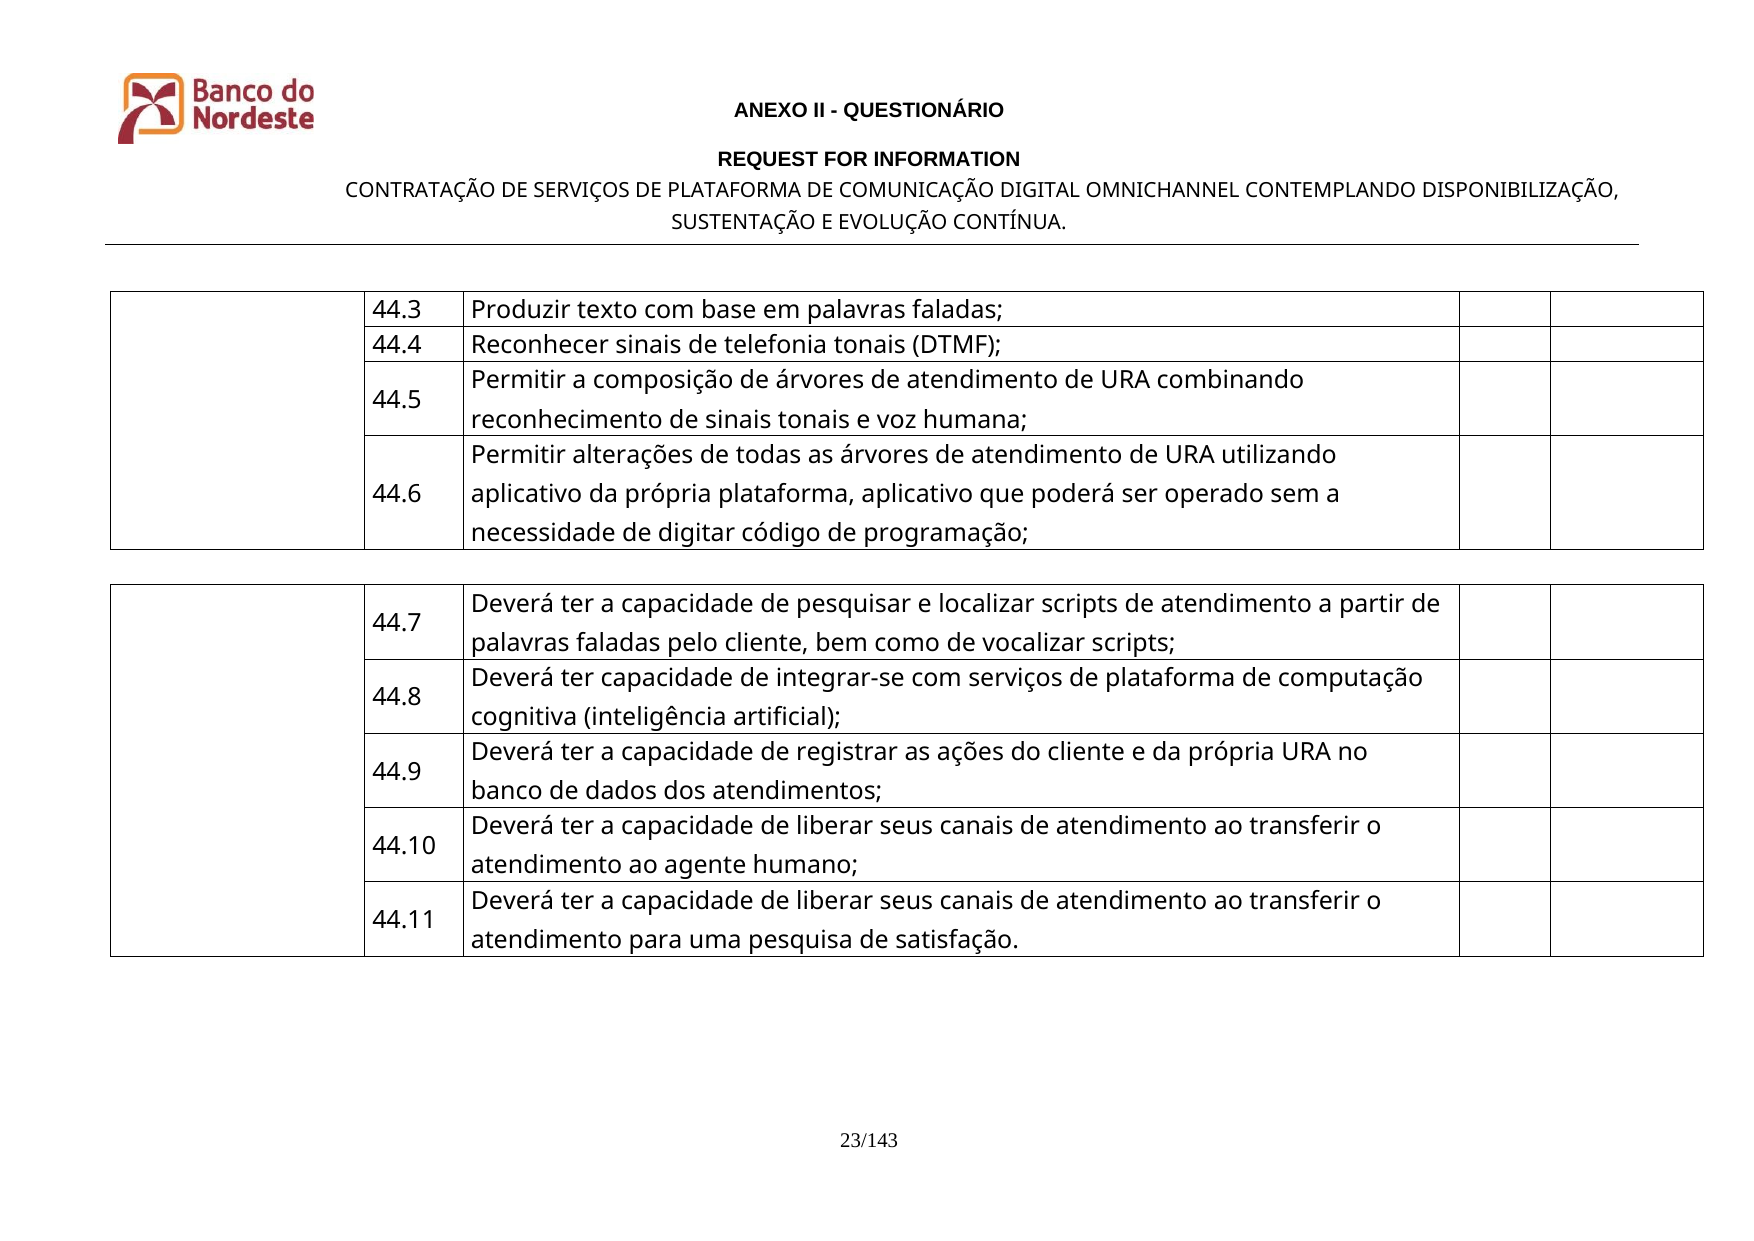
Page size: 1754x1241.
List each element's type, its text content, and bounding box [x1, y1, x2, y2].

table_cell 44.8 [365, 660, 463, 733]
picture [118, 73, 314, 144]
table_cell 44.4 [365, 327, 463, 361]
table_cell [1460, 808, 1550, 881]
table_cell Permitir a composição de árvores de atendimento de URA combinando reconhecimento de sinais tonais e voz humana; [464, 362, 1459, 435]
table_cell [1551, 327, 1703, 361]
table_cell [1460, 327, 1550, 361]
table_cell [1551, 292, 1703, 326]
table_cell Deverá ter a capacidade de liberar seus canais de atendimento ao transferir o atendimento ao agente humano; [464, 808, 1459, 881]
table_cell Deverá ter capacidade de integrar-se com serviços de plataforma de computação cognitiva (inteligência artificial); [464, 660, 1459, 733]
table_cell [1460, 362, 1550, 435]
table_cell [1460, 436, 1550, 549]
table_cell 44.9 [365, 734, 463, 807]
table_cell Reconhecer sinais de telefonia tonais (DTMF); [464, 327, 1459, 361]
table_cell 44.10 [365, 808, 463, 881]
table_cell 44.11 [365, 882, 463, 956]
table_cell 44.3 [365, 292, 463, 326]
table_cell [1551, 734, 1703, 807]
table_cell [1551, 808, 1703, 881]
table_cell Deverá ter a capacidade de liberar seus canais de atendimento ao transferir o atendimento para uma pesquisa de satisfação. [464, 882, 1459, 956]
table_cell [1460, 660, 1550, 733]
table_header [111, 585, 364, 956]
table_header 44.7 [365, 585, 463, 658]
table_header Deverá ter a capacidade de pesquisar e localizar scripts de atendimento a partir de palavras faladas pelo cliente, bem como de vocalizar scripts; [464, 585, 1459, 658]
table_cell Produzir texto com base em palavras faladas; [464, 292, 1459, 326]
table_header [1551, 585, 1703, 658]
table_cell [1460, 734, 1550, 807]
table_cell [111, 292, 364, 549]
table_cell [1460, 292, 1550, 326]
table_cell [1460, 882, 1550, 956]
table_cell [1551, 660, 1703, 733]
table_cell [1551, 436, 1703, 549]
table_header [1460, 585, 1550, 658]
table_cell Deverá ter a capacidade de registrar as ações do cliente e da própria URA no banco de dados dos atendimentos; [464, 734, 1459, 807]
table_cell 44.5 [365, 362, 463, 435]
table_cell 44.6 [365, 436, 463, 549]
table_cell Permitir alterações de todas as árvores de atendimento de URA utilizando aplicativo da própria plataforma, aplicativo que poderá ser operado sem a necessidade de digitar código de programação; [464, 436, 1459, 549]
table_cell [1551, 362, 1703, 435]
table_cell [1551, 882, 1703, 956]
